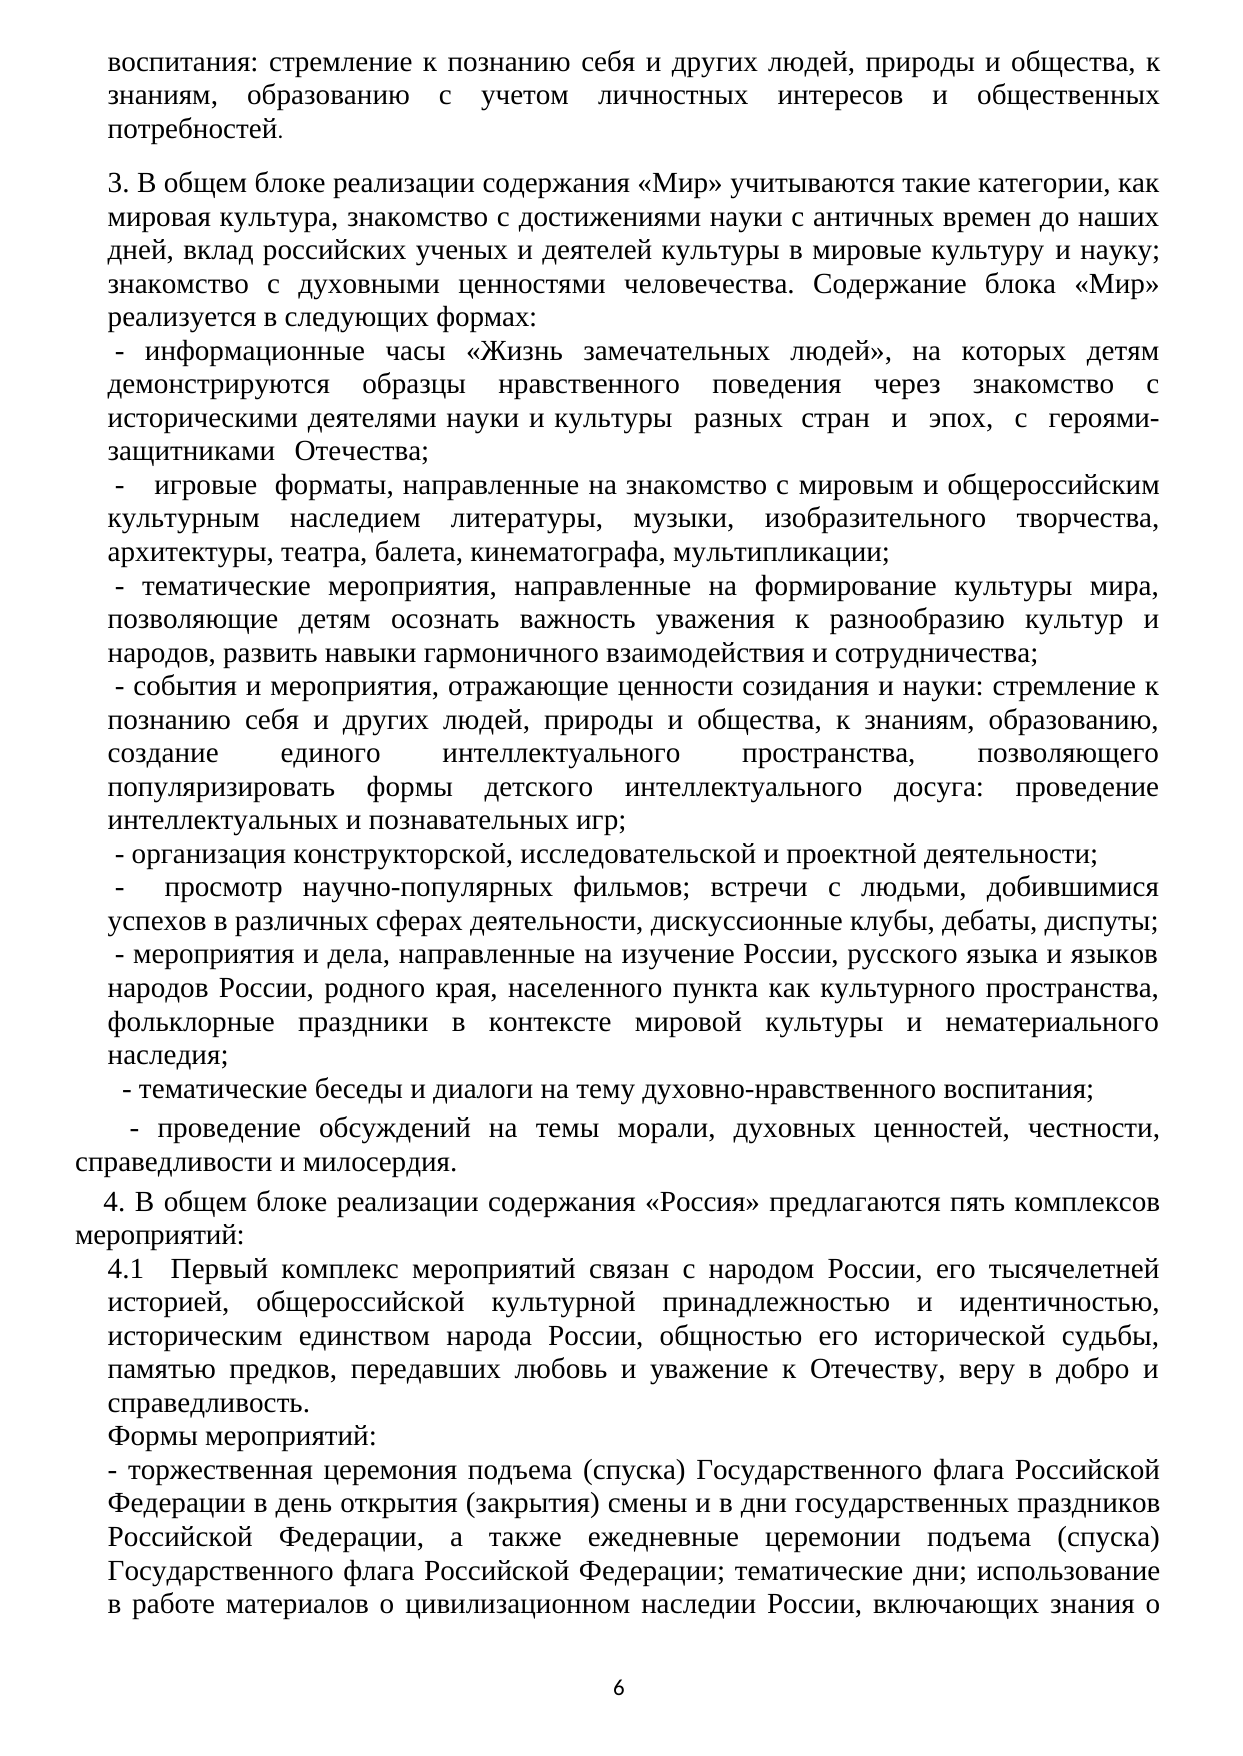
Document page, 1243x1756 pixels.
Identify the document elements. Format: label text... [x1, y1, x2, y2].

list 4.1 Первый комплекс мероприятий связан с народом России, его тысячелетней историей, общероссийской культурной принадлежностью и идентичностью, историческим единством народа России, общностью его исторической судьбы, памятью предков, передавших любовь и уважение к Отечеству, веру в добро и справедливость. [107, 1251, 1160, 1418]
text воспитания: стремление к познанию себя и других людей, природы и общества, к знаниям, образованию с учетом личностных интересов и общественных потребностей. [107, 44, 1161, 144]
text - проведение обсуждений на темы морали, духовных ценностей, честности, справедливости и милосердия. [75, 1111, 1161, 1178]
text - информационные часы «Жизнь замечательных людей», на которых детям демонстрируются образцы нравственного поведения через знакомство с историческими деятелями науки и культуры разных стран и эпох, с героями-защитниками Отечества; [107, 333, 1160, 467]
text - просмотр научно-популярных фильмов; встречи с людьми, добившимися успехов в различных сферах деятельности, дискуссионные клубы, дебаты, диспуты; [107, 869, 1160, 937]
text - тематические мероприятия, направленные на формирование культуры мира, позволяющие детям осознать важность уважения к разнообразию культур и народов, развить навыки гармоничного взаимодействия и сотрудничества; [107, 568, 1160, 668]
text - организация конструкторской, исследовательской и проектной деятельности; [107, 836, 1160, 869]
text - торжественная церемония подъема (спуска) Государственного флага Российской Федерации в день открытия (закрытия) смены и в дни государственных праздников Российской Федерации, а также ежедневные церемонии подъема (спуска) Государственного флага Российской Федерации; тематические дни; использование в работе материалов о цивилизационном наследии России, включающих знания о [107, 1452, 1161, 1620]
text 4. В общем блоке реализации содержания «Россия» предлагаются пять комплексов мероприятий: [75, 1184, 1161, 1251]
list 3. В общем блоке реализации содержания «Мир» учитываются такие категории, как мировая культура, знакомство с достижениями науки с античных времен до наших дней, вклад российских ученых и деятелей культуры в мировые культуру и науку; знакомство с духовными ценностями человечества. Содержание блока «Мир» реализуется в следующих формах: [107, 165, 1160, 333]
text - события и мероприятия, отражающие ценности созидания и науки: стремление к познанию себя и других людей, природы и общества, к знаниям, образованию, создание единого интеллектуального пространства, позволяющего популяризировать формы детского интеллектуального досуга: проведение интеллектуальных и познавательных игр; [107, 668, 1160, 836]
text - игровые форматы, направленные на знакомство с мировым и общероссийским культурным наследием литературы, музыки, изобразительного творчества, архитектуры, театра, балета, кинематографа, мультипликации; [107, 467, 1160, 568]
list Формы мероприятий: [107, 1418, 1160, 1452]
text - мероприятия и дела, направленные на изучение России, русского языка и языков народов России, родного края, населенного пункта как культурного пространства, фольклорные праздники в контексте мировой культуры и нематериального наследия; [107, 937, 1160, 1071]
text - тематические беседы и диалоги на тему духовно-нравственного воспитания; [107, 1071, 1160, 1104]
